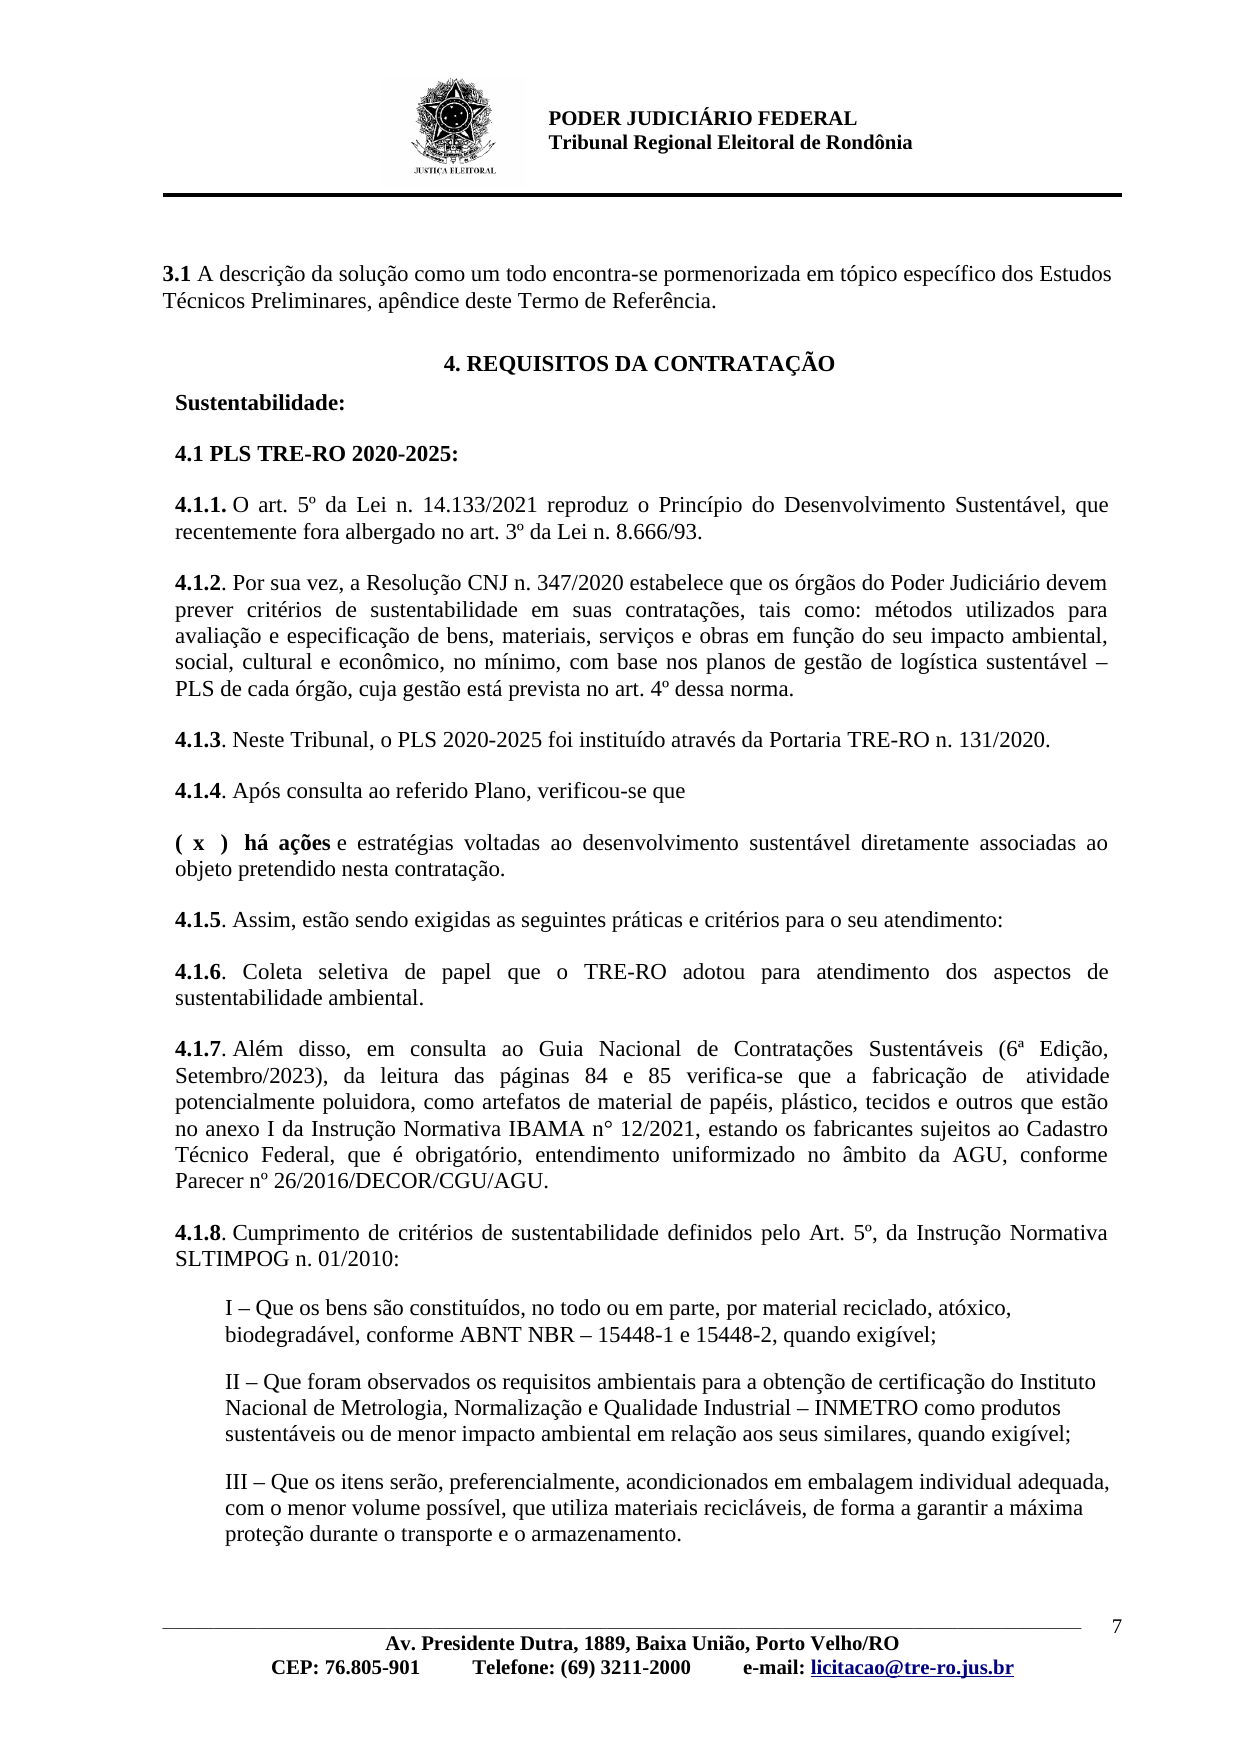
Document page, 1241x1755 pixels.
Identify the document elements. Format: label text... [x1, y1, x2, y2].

text III – Que os itens serão, preferencialmente, acondicionados em embalagem individual adequada, com o menor volume possível, que utiliza materiais recicláveis, de forma a garantir a máxima proteção durante o transporte e o armazenamento. [225, 1468, 1122, 1547]
text 4.1.2. Por sua vez, a Resolução CNJ n. 347/2020 estabelece que os órgãos do Poder Judiciário devem prever critérios de sustentabilidade em suas contratações, tais como: métodos utilizados para avaliação e especificação de bens, materiais, serviços e obras em função do seu impacto ambiental, social, cultural e econômico, no mínimo, com base nos planos de gestão de logística sustentável – PLS de cada órgão, cuja gestão está prevista no art. 4º dessa norma. [175, 569, 1110, 701]
text ( x ) há ações e estratégias voltadas ao desenvolvimento sustentável diretamente associadas ao objeto pretendido nesta contratação. [175, 829, 1110, 881]
text 4.1.3. Neste Tribunal, o PLS 2020-2025 foi instituído através da Portaria TRE-RO n. 131/2020. [175, 726, 1110, 752]
text I – Que os bens são constituídos, no todo ou em parte, por material reciclado, atóxico, biodegradável, conforme ABNT NBR – 15448-1 e 15448-2, quando exigível; [225, 1294, 1122, 1347]
text 4.1.8. Cumprimento de critérios de sustentabilidade definidos pelo Art. 5º, da Instrução Normativa SLTIMPOG n. 01/2010: [175, 1219, 1110, 1271]
text 3.1 A descrição da solução como um todo encontra-se pormenorizada em tópico específico dos Estudos Técnicos Preliminares, apêndice deste Termo de Referência. [162, 261, 1122, 313]
text 4.1.4. Após consulta ao referido Plano, verificou-se que [175, 777, 1110, 804]
text Sustentabilidade: [175, 389, 1110, 415]
text 4.1.6. Coleta seletiva de papel que o TRE-RO adotou para atendimento dos aspectos de sustentabilidade ambiental. [175, 958, 1110, 1011]
text 4.1.5. Assim, estão sendo exigidas as seguintes práticas e critérios para o seu atendimento: [175, 906, 1110, 933]
text II – Que foram observados os requisitos ambientais para a obtenção de certificação do Instituto Nacional de Metrologia, Normalização e Qualidade Industrial – INMETRO como produtos sustentáveis ou de menor impacto ambiental em relação aos seus similares, quando exigível; [225, 1368, 1122, 1447]
text 4.1 PLS TRE-RO 2020-2025: [175, 440, 1110, 467]
text 4. REQUISITOS DA CONTRATAÇÃO [169, 350, 1116, 376]
text 4.1.7. Além disso, em consulta ao Guia Nacional de Contratações Sustentáveis (6ª Edição, Setembro/2023), da leitura das páginas 84 e 85 verifica-se que a fabricação de atividade potencialmente poluidora, como artefatos de material de papéis, plástico, tecidos e outros que estão no anexo I da Instrução Normativa IBAMA n° 12/2021, estando os fabricantes sujeitos ao Cadastro Técnico Federal, que é obrigatório, entendimento uniformizado no âmbito da AGU, conforme Parecer nº 26/2016/DECOR/CGU/AGU. [175, 1036, 1110, 1194]
text 4.1.1. O art. 5º da Lei n. 14.133/2021 reproduz o Princípio do Desenvolvimento Sustentável, que recentemente fora albergado no art. 3º da Lei n. 8.666/93. [175, 492, 1110, 544]
